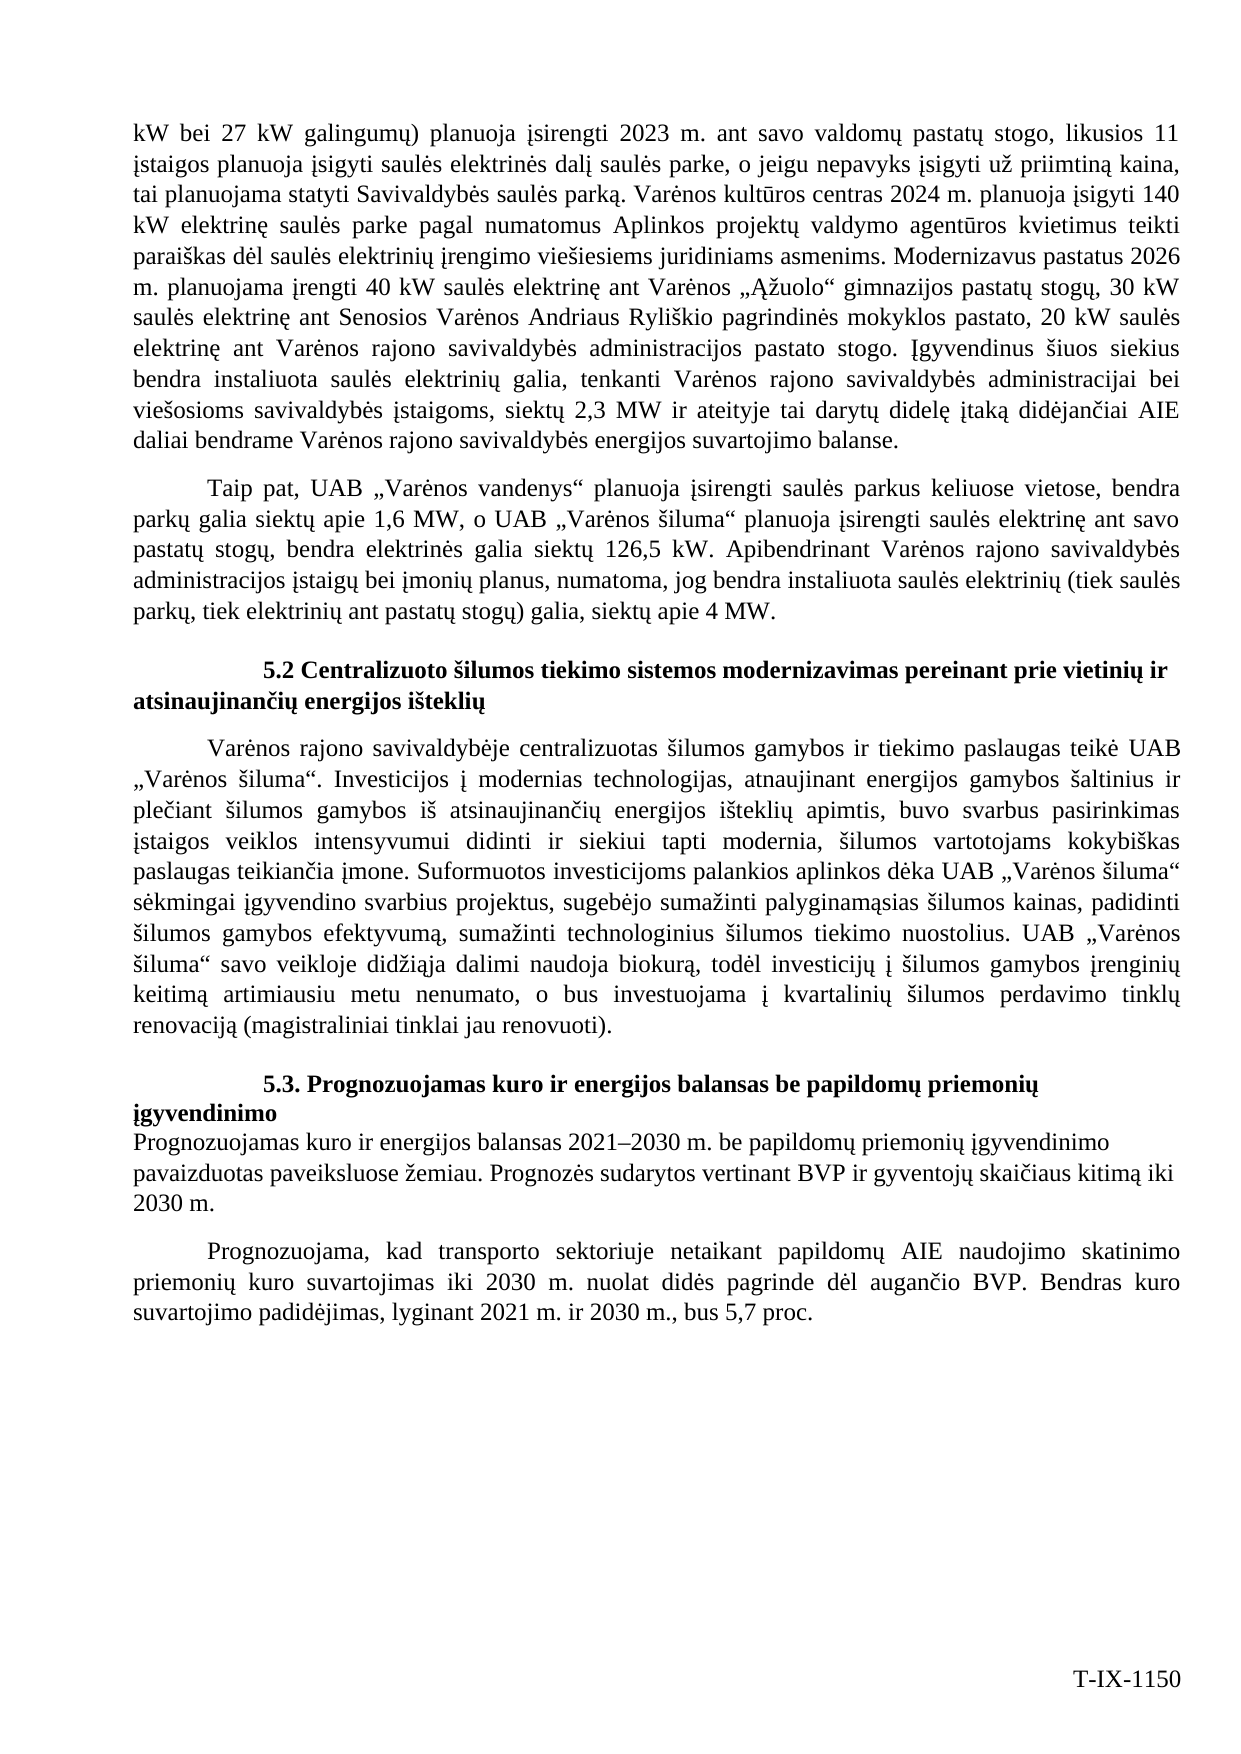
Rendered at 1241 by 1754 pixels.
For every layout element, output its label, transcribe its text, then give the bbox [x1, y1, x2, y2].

text Prognozuojama, kad transporto sektoriuje netaikant papildomų AIE naudojimo skatinimo priemonių kuro suvartojimas iki 2030 m. nuolat didės pagrinde dėl augančio BVP. Bendras kuro suvartojimo padidėjimas, lyginant 2021 m. ir 2030 m., bus 5,7 proc. [133, 1236, 1181, 1326]
subtitle 5.3. Prognozuojamas kuro ir energijos balansas be papildomų priemonių įgyvendinimo [133, 1069, 1181, 1127]
text Prognozuojamas kuro ir energijos balansas 2021–2030 m. be papildomų priemonių įgyvendinimo pavaizduotas paveiksluose žemiau. Prognozės sudarytos vertinant BVP ir gyventojų skaičiaus kitimą iki 2030 m. [133, 1127, 1181, 1217]
text Taip pat, UAB „Varėnos vandenys“ planuoja įsirengti saulės parkus keliuose vietose, bendra parkų galia siektų apie 1,6 MW, o UAB „Varėnos šiluma“ planuoja įsirengti saulės elektrinę ant savo pastatų stogų, bendra elektrinės galia siektų 126,5 kW. Apibendrinant Varėnos rajono savivaldybės administracijos įstaigų bei įmonių planus, numatoma, jog bendra instaliuota saulės elektrinių (tiek saulės parkų, tiek elektrinių ant pastatų stogų) galia, siektų apie 4 MW. [133, 473, 1181, 624]
text Varėnos rajono savivaldybėje centralizuotas šilumos gamybos ir tiekimo paslaugas teikė UAB „Varėnos šiluma“. Investicijos į modernias technologijas, atnaujinant energijos gamybos šaltinius ir plečiant šilumos gamybos iš atsinaujinančių energijos išteklių apimtis, buvo svarbus pasirinkimas įstaigos veiklos intensyvumui didinti ir siekiui tapti modernia, šilumos vartotojams kokybiškas paslaugas teikiančia įmone. Suformuotos investicijoms palankios aplinkos dėka UAB „Varėnos šiluma“ sėkmingai įgyvendino svarbius projektus, sugebėjo sumažinti palyginamąsias šilumos kainas, padidinti šilumos gamybos efektyvumą, sumažinti technologinius šilumos tiekimo nuostolius. UAB „Varėnos šiluma“ savo veikloje didžiąja dalimi naudoja biokurą, todėl investicijų į šilumos gamybos įrenginių keitimą artimiausiu metu nenumato, o bus investuojama į kvartalinių šilumos perdavimo tinklų renovaciją (magistraliniai tinklai jau renovuoti). [133, 733, 1181, 1039]
text kW bei 27 kW galingumų) planuoja įsirengti 2023 m. ant savo valdomų pastatų stogo, likusios 11 įstaigos planuoja įsigyti saulės elektrinės dalį saulės parke, o jeigu nepavyks įsigyti už priimtiną kaina, tai planuojama statyti Savivaldybės saulės parką. Varėnos kultūros centras 2024 m. planuoja įsigyti 140 kW elektrinę saulės parke pagal numatomus Aplinkos projektų valdymo agentūros kvietimus teikti paraiškas dėl saulės elektrinių įrengimo viešiesiems juridiniams asmenims. Modernizavus pastatus 2026 m. planuojama įrengti 40 kW saulės elektrinę ant Varėnos „Ąžuolo“ gimnazijos pastatų stogų, 30 kW saulės elektrinę ant Senosios Varėnos Andriaus Ryliškio pagrindinės mokyklos pastato, 20 kW saulės elektrinę ant Varėnos rajono savivaldybės administracijos pastato stogo. Įgyvendinus šiuos siekius bendra instaliuota saulės elektrinių galia, tenkanti Varėnos rajono savivaldybės administracijai bei viešosioms savivaldybės įstaigoms, siektų 2,3 MW ir ateityje tai darytų didelę įtaką didėjančiai AIE daliai bendrame Varėnos rajono savivaldybės energijos suvartojimo balanse. [133, 118, 1181, 454]
subtitle 5.2 Centralizuoto šilumos tiekimo sistemos modernizavimas pereinant prie vietinių ir atsinaujinančių energijos išteklių [133, 655, 1181, 715]
